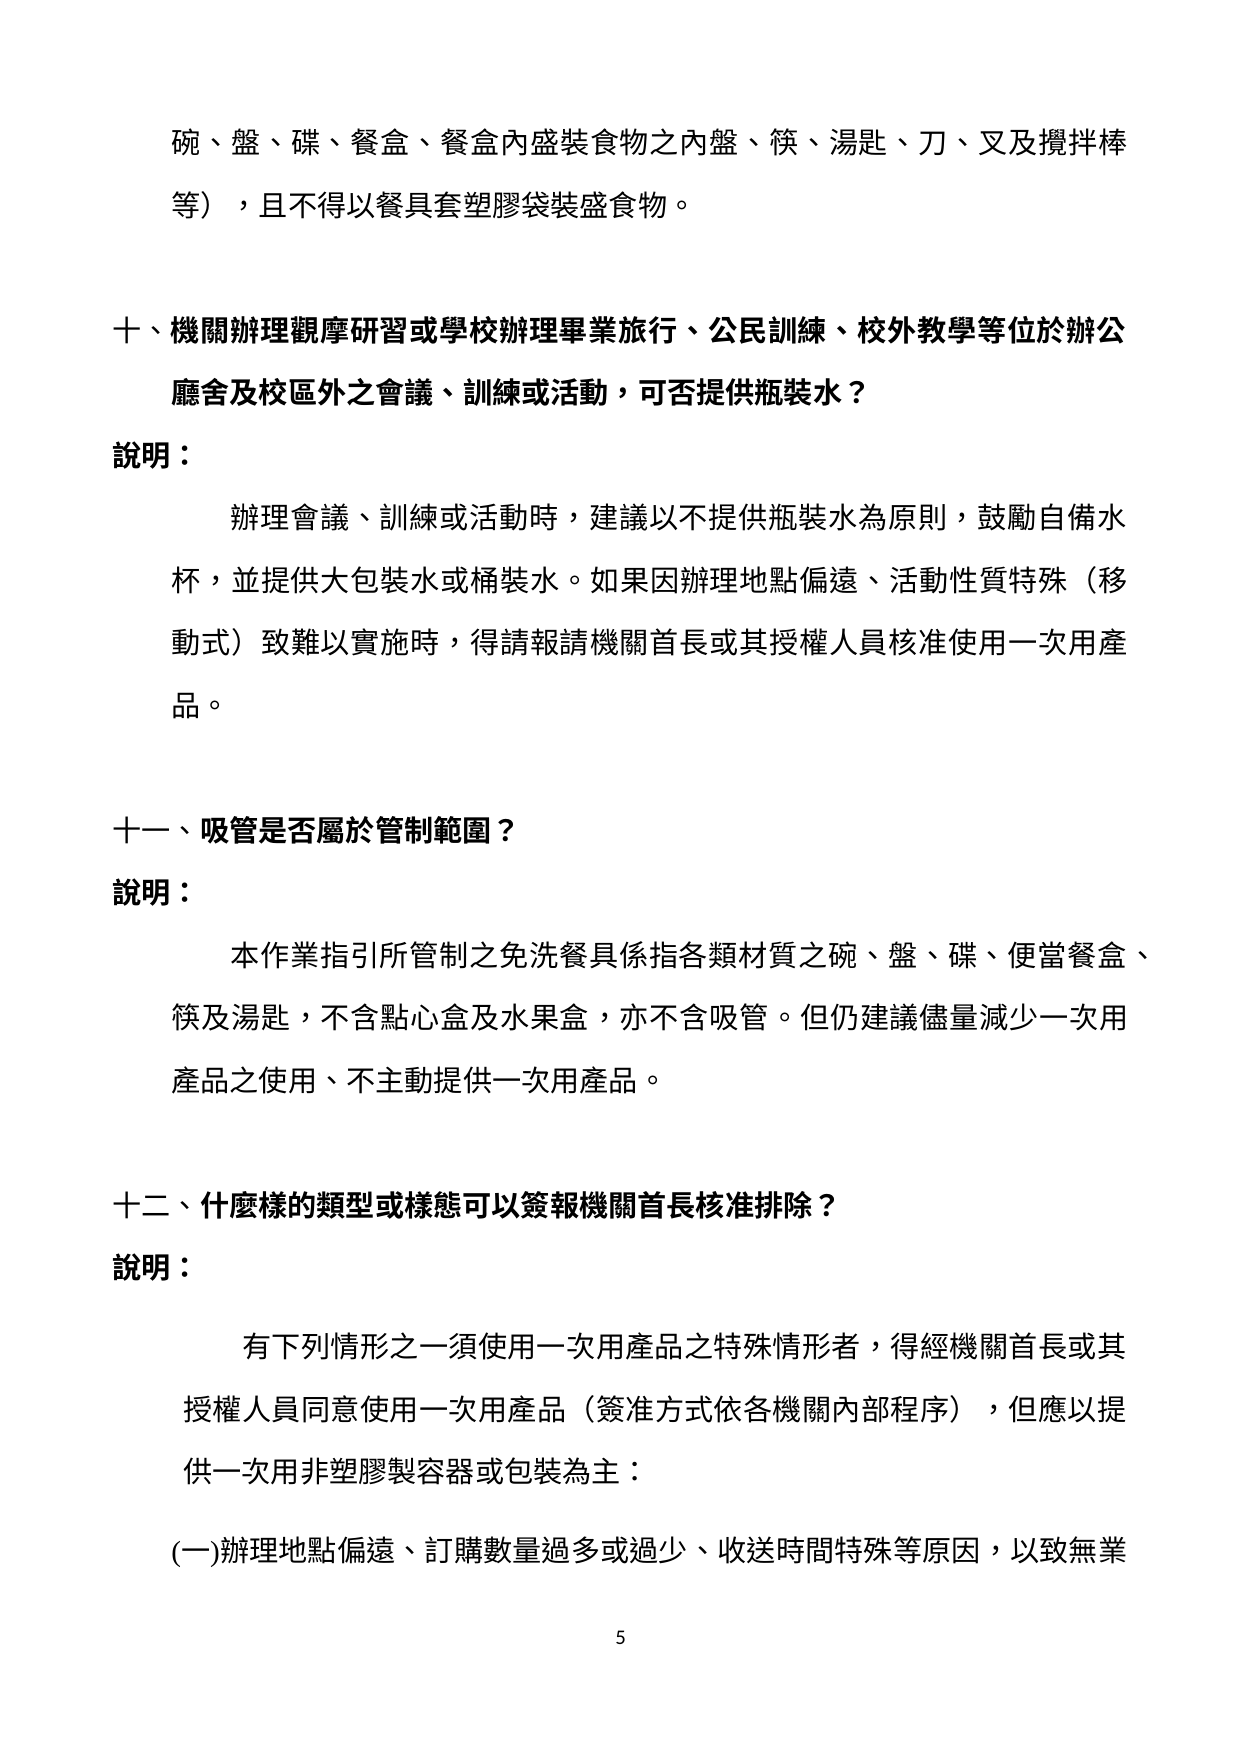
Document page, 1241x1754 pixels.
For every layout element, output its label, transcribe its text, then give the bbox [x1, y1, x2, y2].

text 有下列情形之一須使用一次用產品之特殊情形者，得經機關首長或其授權人員同意使用一次用產品（簽准方式依各機關內部程序），但應以提供一次用非塑膠製容器或包裝為主： [183, 1303, 1128, 1491]
list 辦理地點偏遠、訂購數量過多或過少、收送時間特殊等原因，以致無業 [171, 1507, 1128, 1569]
list 吸管是否屬於管制範圍？ [112, 787, 1128, 849]
list 機關辦理觀摩研習或學校辦理畢業旅行、公民訓練、校外教學等位於辦公廳舍及校區外之會議、訓練或活動，可否提供瓶裝水？ [112, 287, 1128, 412]
text 辦理會議、訓練或活動時，建議以不提供瓶裝水為原則，鼓勵自備水杯，並提供大包裝水或桶裝水。如果因辦理地點偏遠、活動性質特殊（移動式）致難以實施時，得請報請機關首長或其授權人員核准使用一次用產品。 [171, 474, 1128, 724]
text 本作業指引所管制之免洗餐具係指各類材質之碗、盤、碟、便當餐盒、筷及湯匙，不含點心盒及水果盒，亦不含吸管。但仍建議儘量減少一次用產品之使用、不主動提供一次用產品。 [171, 912, 1128, 1099]
text 說明： [112, 412, 1128, 474]
text 說明： [112, 849, 1128, 912]
text 碗、盤、碟、餐盒、餐盒內盛裝食物之內盤、筷、湯匙、刀、叉及攪拌棒等），且不得以餐具套塑膠袋裝盛食物。 [171, 99, 1128, 224]
text 說明： [112, 1224, 1128, 1287]
list 什麼樣的類型或樣態可以簽報機關首長核准排除？ [112, 1162, 1128, 1224]
